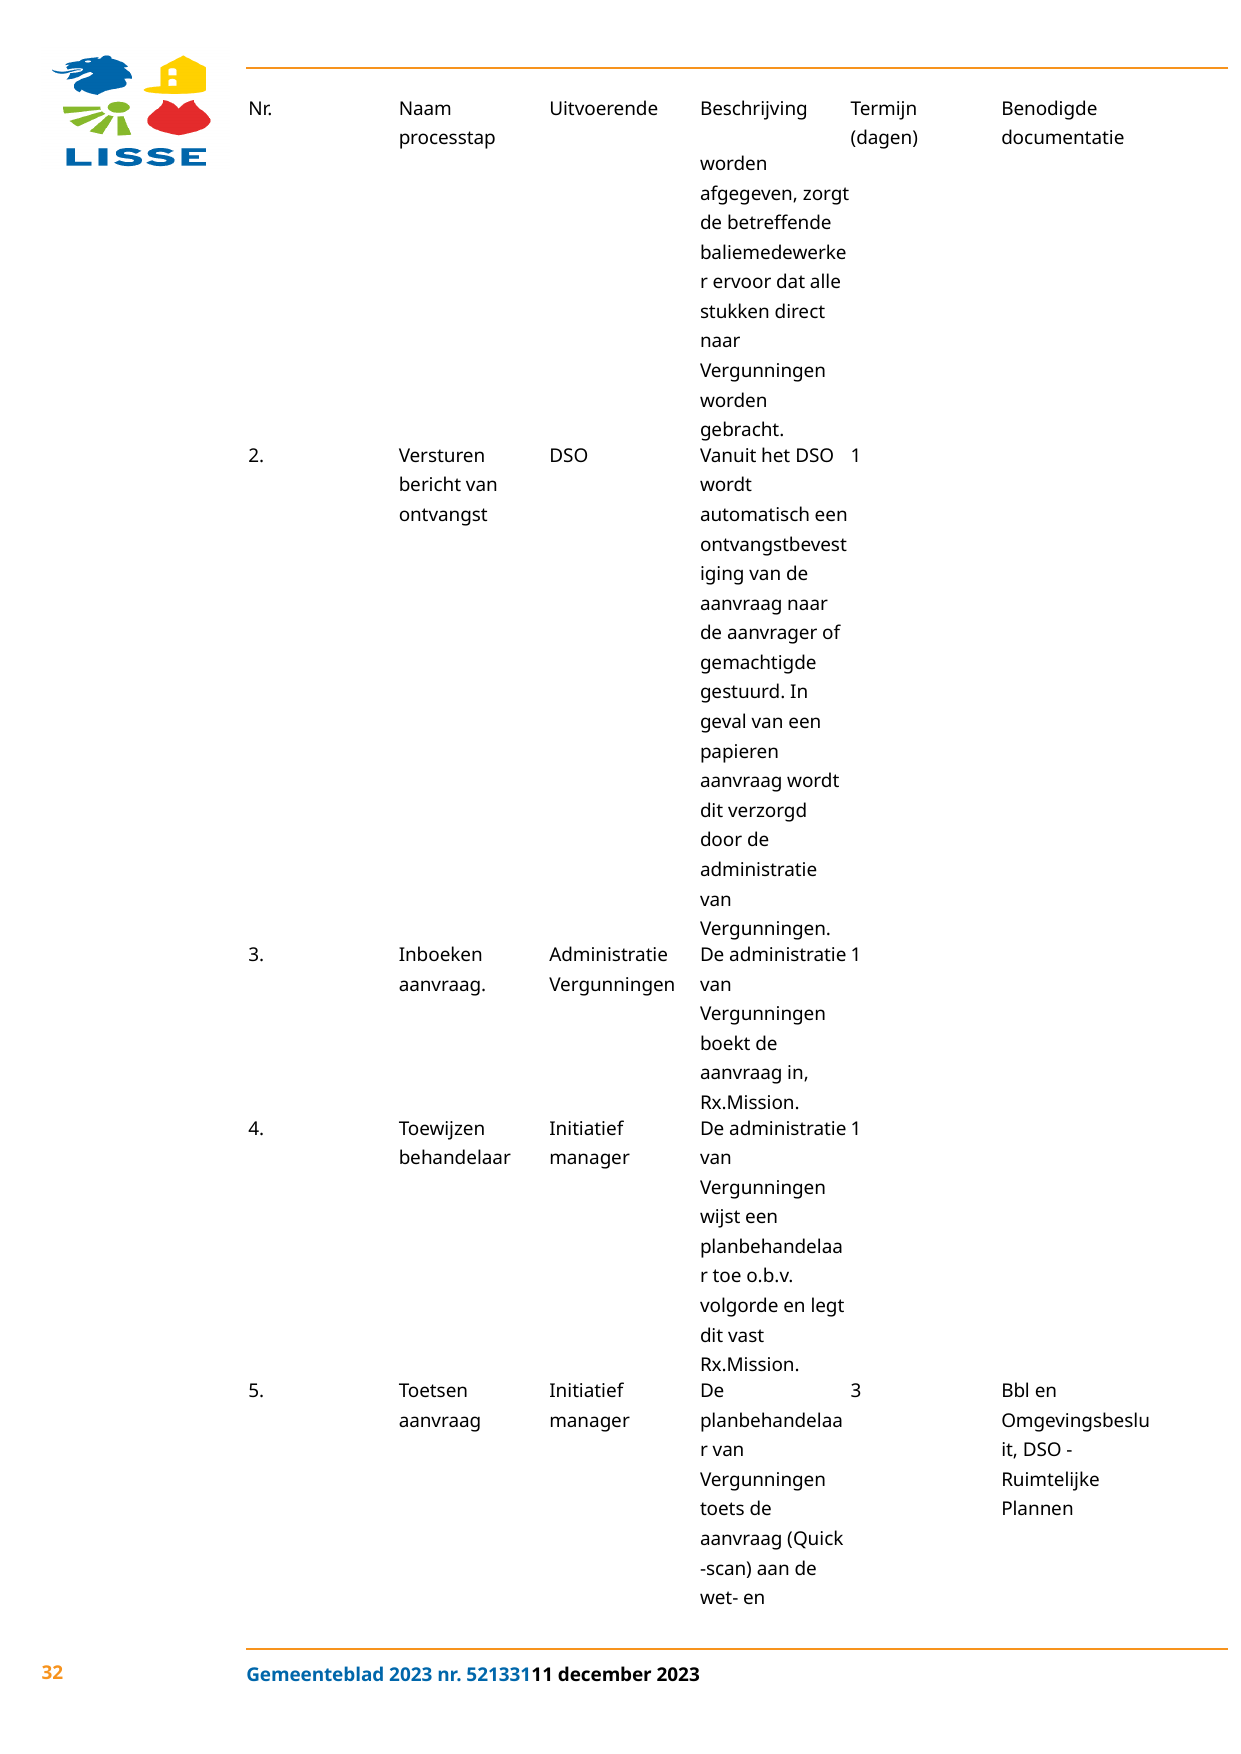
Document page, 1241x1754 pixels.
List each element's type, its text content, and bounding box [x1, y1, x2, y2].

table_cell Versturen bericht van ontvangst [399, 442, 549, 941]
table_cell 4. [248, 1115, 398, 1377]
table_cell 2. [248, 442, 398, 941]
table_cell Initiatief manager [549, 1377, 700, 1610]
table_cell worden afgegeven, zorgt de betreffende baliemedewerker ervoor dat alle stukken direct naar Vergunningen worden gebracht. [700, 150, 850, 442]
table_cell 5. [248, 1377, 398, 1610]
table_cell Toetsen aanvraag [399, 1377, 549, 1610]
table_cell [1001, 1115, 1152, 1377]
table_cell [549, 150, 700, 442]
picture [41, 47, 231, 172]
table_cell Vanuit het DSO wordt automatisch een ontvangstbevestiging van de aanvraag naar de aanvrager of gemachtigde gestuurd. In geval van een papieren aanvraag wordt dit verzorgd door de administratie van Vergunningen. [700, 442, 850, 941]
table_header Termijn (dagen) [850, 95, 1001, 150]
table_cell Toewijzen behandelaar [399, 1115, 549, 1377]
table_cell Initiatief manager [549, 1115, 700, 1377]
table_cell Administratie Vergunningen [549, 941, 700, 1115]
table_header Uitvoerende [549, 95, 700, 150]
table_cell Bbl en Omgevingsbesluit, DSO -Ruimtelijke Plannen [1001, 1377, 1152, 1610]
table_cell De administratie van Vergunningen wijst een planbehandelaar toe o.b.v. volgorde en legt dit vast Rx.Mission. [700, 1115, 850, 1377]
table_cell 1 [850, 941, 1001, 1115]
table_header Naam processtap [399, 95, 549, 150]
table_header Benodigde documentatie [1001, 95, 1152, 150]
table_cell 3 [850, 1377, 1001, 1610]
table_cell DSO [549, 442, 700, 941]
table_cell 1 [850, 1115, 1001, 1377]
table_header Nr. [248, 95, 398, 150]
table_cell [1001, 941, 1152, 1115]
table_cell 3. [248, 941, 398, 1115]
table_cell [850, 150, 1001, 442]
table_cell [1001, 442, 1152, 941]
table_cell [399, 150, 549, 442]
table_cell Inboeken aanvraag. [399, 941, 549, 1115]
table_cell 1 [850, 442, 1001, 941]
table_cell [248, 150, 398, 442]
table_cell De administratie van Vergunningen boekt de aanvraag in, Rx.Mission. [700, 941, 850, 1115]
table_header Beschrijving [700, 95, 850, 150]
table_cell [1001, 150, 1152, 442]
table_cell De planbehandelaar van Vergunningen toets de aanvraag (Quick -scan) aan de wet- en [700, 1377, 850, 1610]
